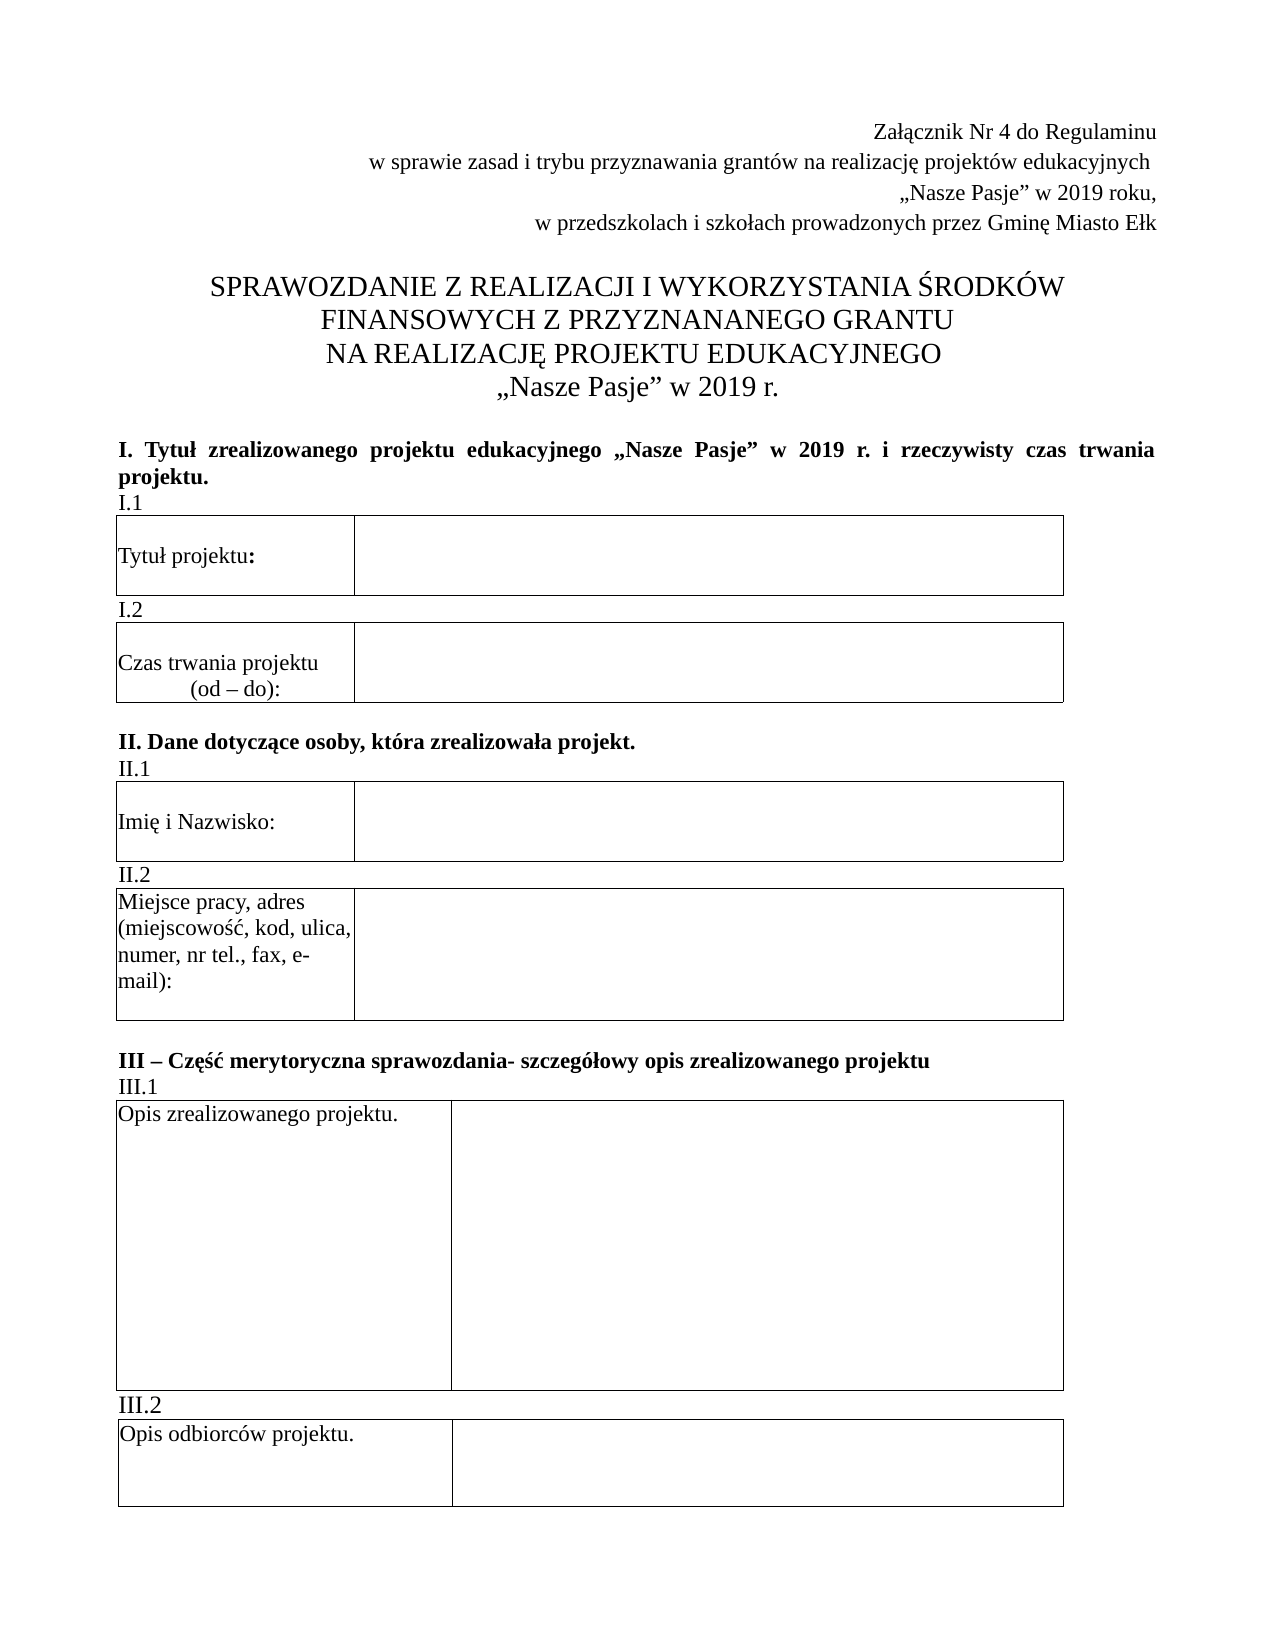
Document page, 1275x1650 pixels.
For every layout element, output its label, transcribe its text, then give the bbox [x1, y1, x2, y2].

table_header Imię i Nazwisko: [117, 782, 354, 861]
text I.1 [118, 489, 1157, 515]
text NA REALIZACJĘ PROJEKTU EDUKACYJNEGO [118, 336, 1157, 369]
table_header Tytuł projektu: [117, 516, 354, 595]
text III – Część merytoryczna sprawozdania- szczegółowy opis zrealizowanego projektu III.1 [118, 1047, 1157, 1099]
table_header Miejsce pracy, adres (miejscowość, kod, ulica, numer, nr tel., fax, e-mail): [117, 889, 354, 1020]
text II.2 [118, 861, 1157, 888]
text II. Dane dotyczące osoby, która zrealizowała projekt. II.1 [118, 728, 1157, 781]
table_header Opis zrealizowanego projektu. [117, 1101, 451, 1390]
text w przedszkolach i szkołach prowadzonych przez Gminę Miasto Ełk [118, 209, 1157, 235]
text I. Tytuł zrealizowanego projektu edukacyjnego „Nasze Pasje” w 2019 r. i rzeczywisty czas trwania projektu. [118, 436, 1157, 489]
table_header [355, 516, 1063, 595]
text SPRAWOZDANIE Z REALIZACJI I WYKORZYSTANIA ŚRODKÓW FINANSOWYCH Z PRZYZNANANEGO GRANTU [118, 269, 1157, 336]
text III.2 [118, 1390, 1157, 1419]
table_header Czas trwania projektu (od – do): [117, 623, 354, 702]
table_header [355, 623, 1063, 702]
table_header [355, 782, 1063, 861]
text „Nasze Pasje” w 2019 r. [118, 369, 1157, 403]
text I.2 [118, 596, 1157, 622]
text w sprawie zasad i trybu przyznawania grantów na realizację projektów edukacyjnych „Nasze Pasje” w 2019 roku, [118, 148, 1157, 205]
table_header [453, 1420, 1063, 1506]
table_header [452, 1101, 1063, 1390]
text Załącznik Nr 4 do Regulaminu [118, 118, 1157, 144]
table_header [355, 889, 1063, 1020]
table_header Opis odbiorców projektu. [119, 1420, 452, 1506]
